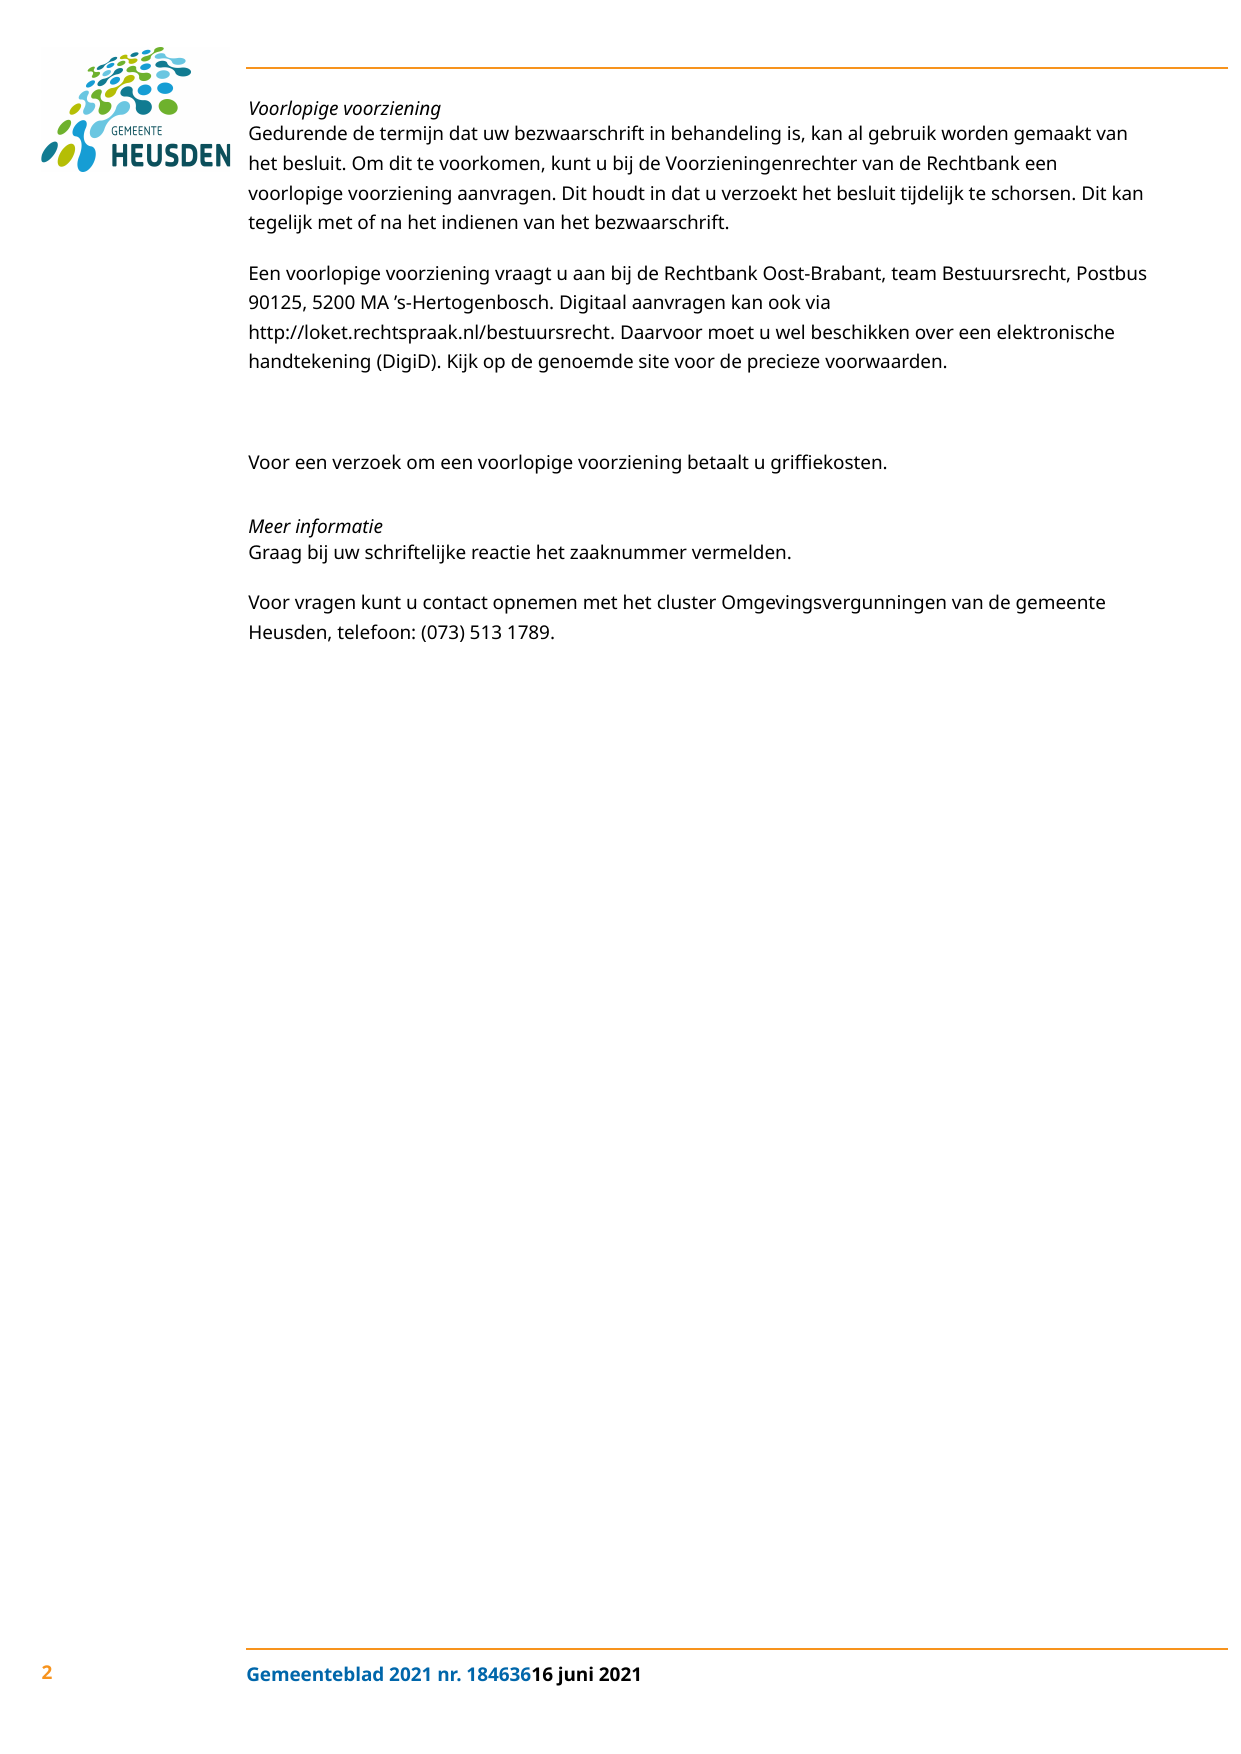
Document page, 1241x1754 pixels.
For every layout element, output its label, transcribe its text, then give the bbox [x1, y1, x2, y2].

text Gedurende de termijn dat uw bezwaarschrift in behandeling is, kan al gebruik worden gemaakt van het besluit. Om dit te voorkomen, kunt u bij de Voorzieningenrechter van de Rechtbank een voorlopige voorziening aanvragen. Dit houdt in dat u verzoekt het besluit tijdelijk te schorsen. Dit kan tegelijk met of na het indienen van het bezwaarschrift. [248, 121, 1152, 235]
text Een voorlopige voorziening vraagt u aan bij de Rechtbank Oost-Brabant, team Bestuursrecht, Postbus 90125, 5200 MA ’s-Hertogenbosch. Digitaal aanvragen kan ook via http://loket.rechtspraak.nl/bestuursrecht. Daarvoor moet u wel beschikken over een elektronische handtekening (DigiD). Kijk op de genoemde site voor de precieze voorwaarden. [248, 260, 1152, 374]
picture [41, 47, 231, 172]
text Voorlopige voorziening [248, 95, 1152, 121]
text Meer informatie [248, 513, 1152, 539]
text Voor een verzoek om een voorlopige voorziening betaalt u griffiekosten. [248, 449, 1152, 475]
text Voor vragen kunt u contact opnemen met het cluster Omgevingsvergunningen van de gemeente Heusden, telefoon: (073) 513 1789. [248, 589, 1152, 645]
text Graag bij uw schriftelijke reactie het zaaknummer vermelden. [248, 539, 1152, 565]
